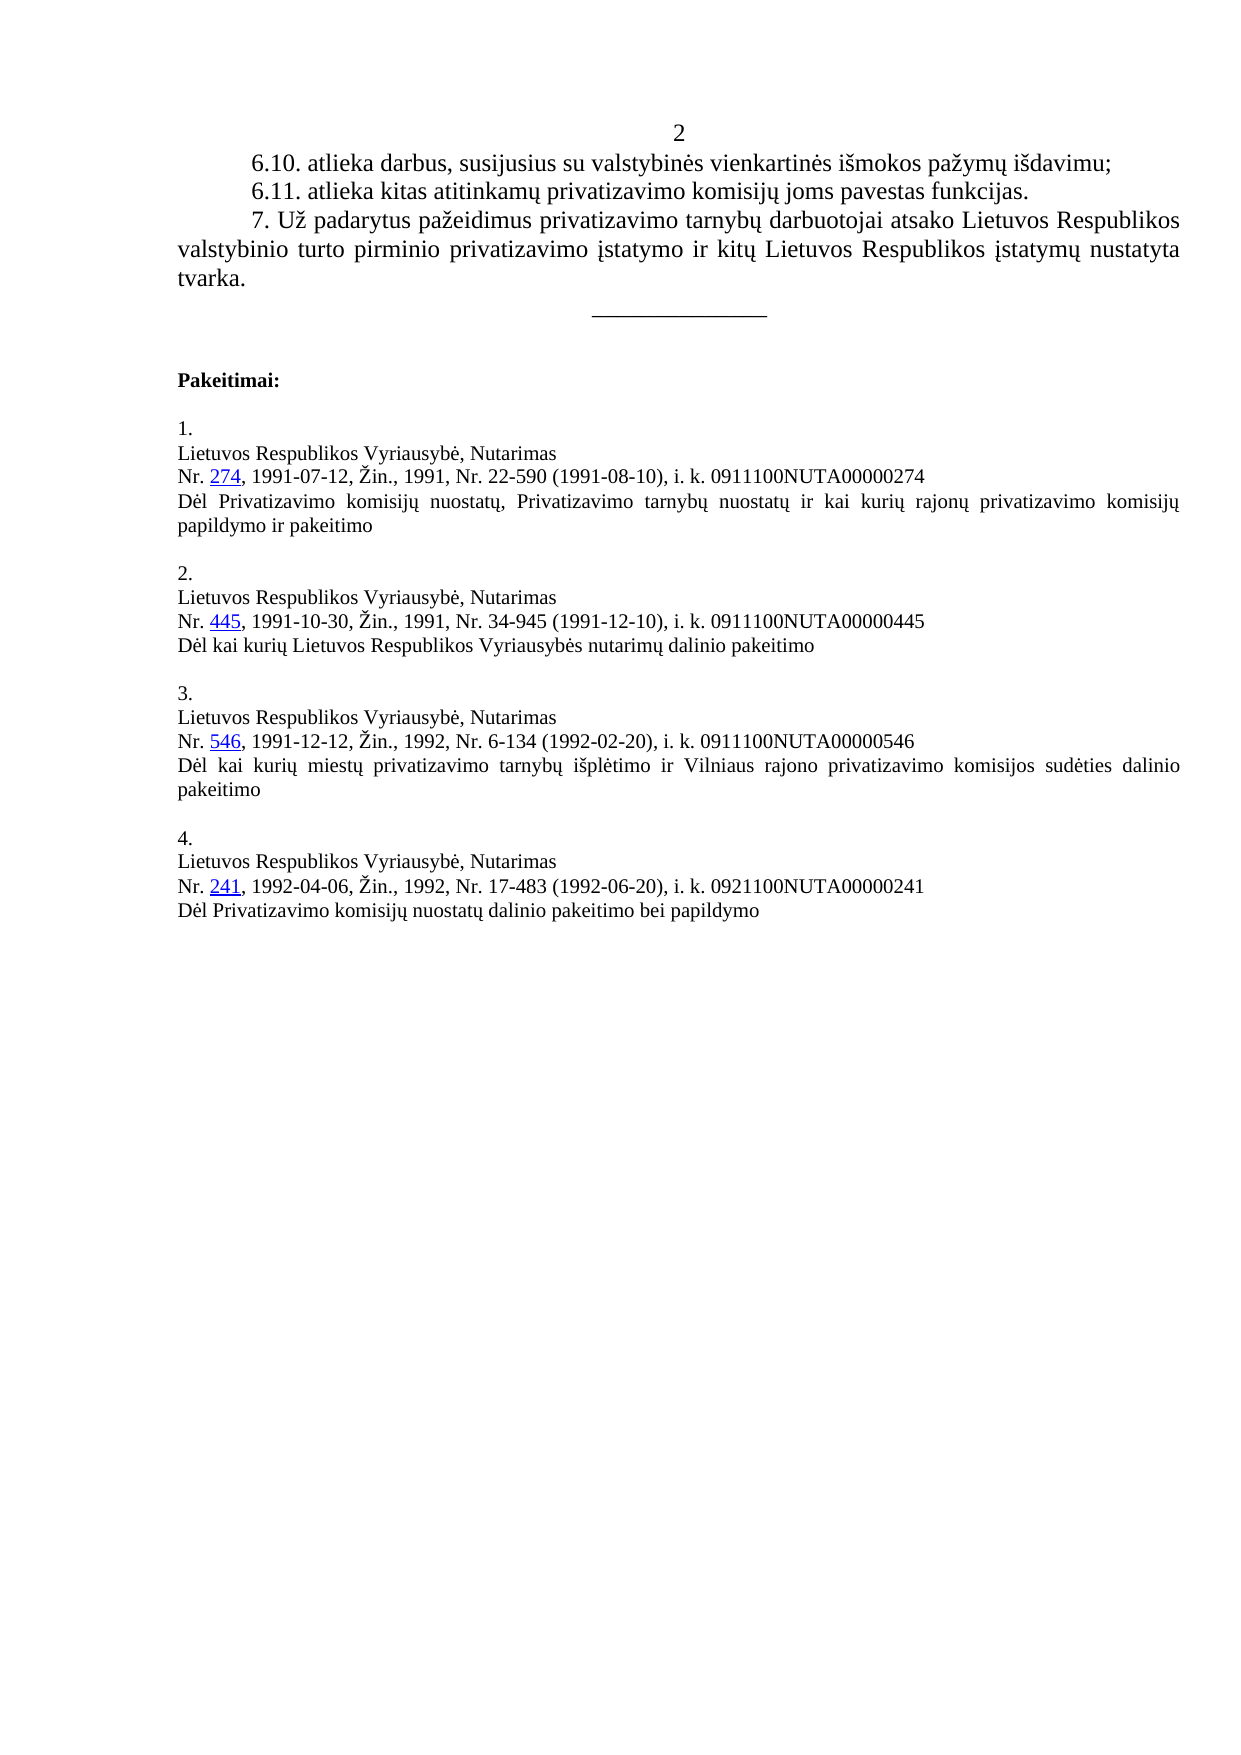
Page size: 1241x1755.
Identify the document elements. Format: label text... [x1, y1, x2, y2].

text 6.10. atlieka darbus, susijusius su valstybinės vienkartinės išmokos pažymų išdavimu; [177, 148, 1181, 176]
text 7. Už padarytus pažeidimus privatizavimo tarnybų darbuotojai atsako Lietuvos Respublikos valstybinio turto pirminio privatizavimo įstatymo ir kitų Lietuvos Respublikos įstatymų nustatyta tvarka. [177, 205, 1181, 291]
text Pakeitimai: [177, 368, 1181, 392]
text 3. [177, 681, 1181, 705]
text Lietuvos Respublikos Vyriausybė, Nutarimas [177, 849, 1181, 873]
text Lietuvos Respublikos Vyriausybė, Nutarimas [177, 585, 1181, 609]
text 2. [177, 561, 1181, 585]
text Lietuvos Respublikos Vyriausybė, Nutarimas [177, 440, 1181, 464]
text Dėl kai kurių Lietuvos Respublikos Vyriausybės nutarimų dalinio pakeitimo [177, 633, 1181, 657]
text 4. [177, 825, 1181, 849]
text Dėl Privatizavimo komisijų nuostatų, Privatizavimo tarnybų nuostatų ir kai kurių rajonų privatizavimo komisijų papildymo ir pakeitimo [177, 488, 1181, 537]
text Dėl kai kurių miestų privatizavimo tarnybų išplėtimo ir Vilniaus rajono privatizavimo komisijos sudėties dalinio pakeitimo [177, 753, 1181, 801]
text 1. [177, 416, 1181, 440]
text Nr. 445, 1991-10-30, Žin., 1991, Nr. 34-945 (1991-12-10), i. k. 0911100NUTA00000445 [177, 609, 1181, 633]
text Lietuvos Respublikos Vyriausybė, Nutarimas [177, 705, 1181, 729]
text Nr. 241, 1992-04-06, Žin., 1992, Nr. 17-483 (1992-06-20), i. k. 0921100NUTA00000241 [177, 873, 1181, 898]
text Nr. 274, 1991-07-12, Žin., 1991, Nr. 22-590 (1991-08-10), i. k. 0911100NUTA00000274 [177, 464, 1181, 488]
text ______________ [177, 291, 1181, 320]
text 6.11. atlieka kitas atitinkamų privatizavimo komisijų joms pavestas funkcijas. [177, 176, 1181, 205]
text Nr. 546, 1991-12-12, Žin., 1992, Nr. 6-134 (1992-02-20), i. k. 0911100NUTA00000546 [177, 729, 1181, 753]
text Dėl Privatizavimo komisijų nuostatų dalinio pakeitimo bei papildymo [177, 898, 1181, 922]
